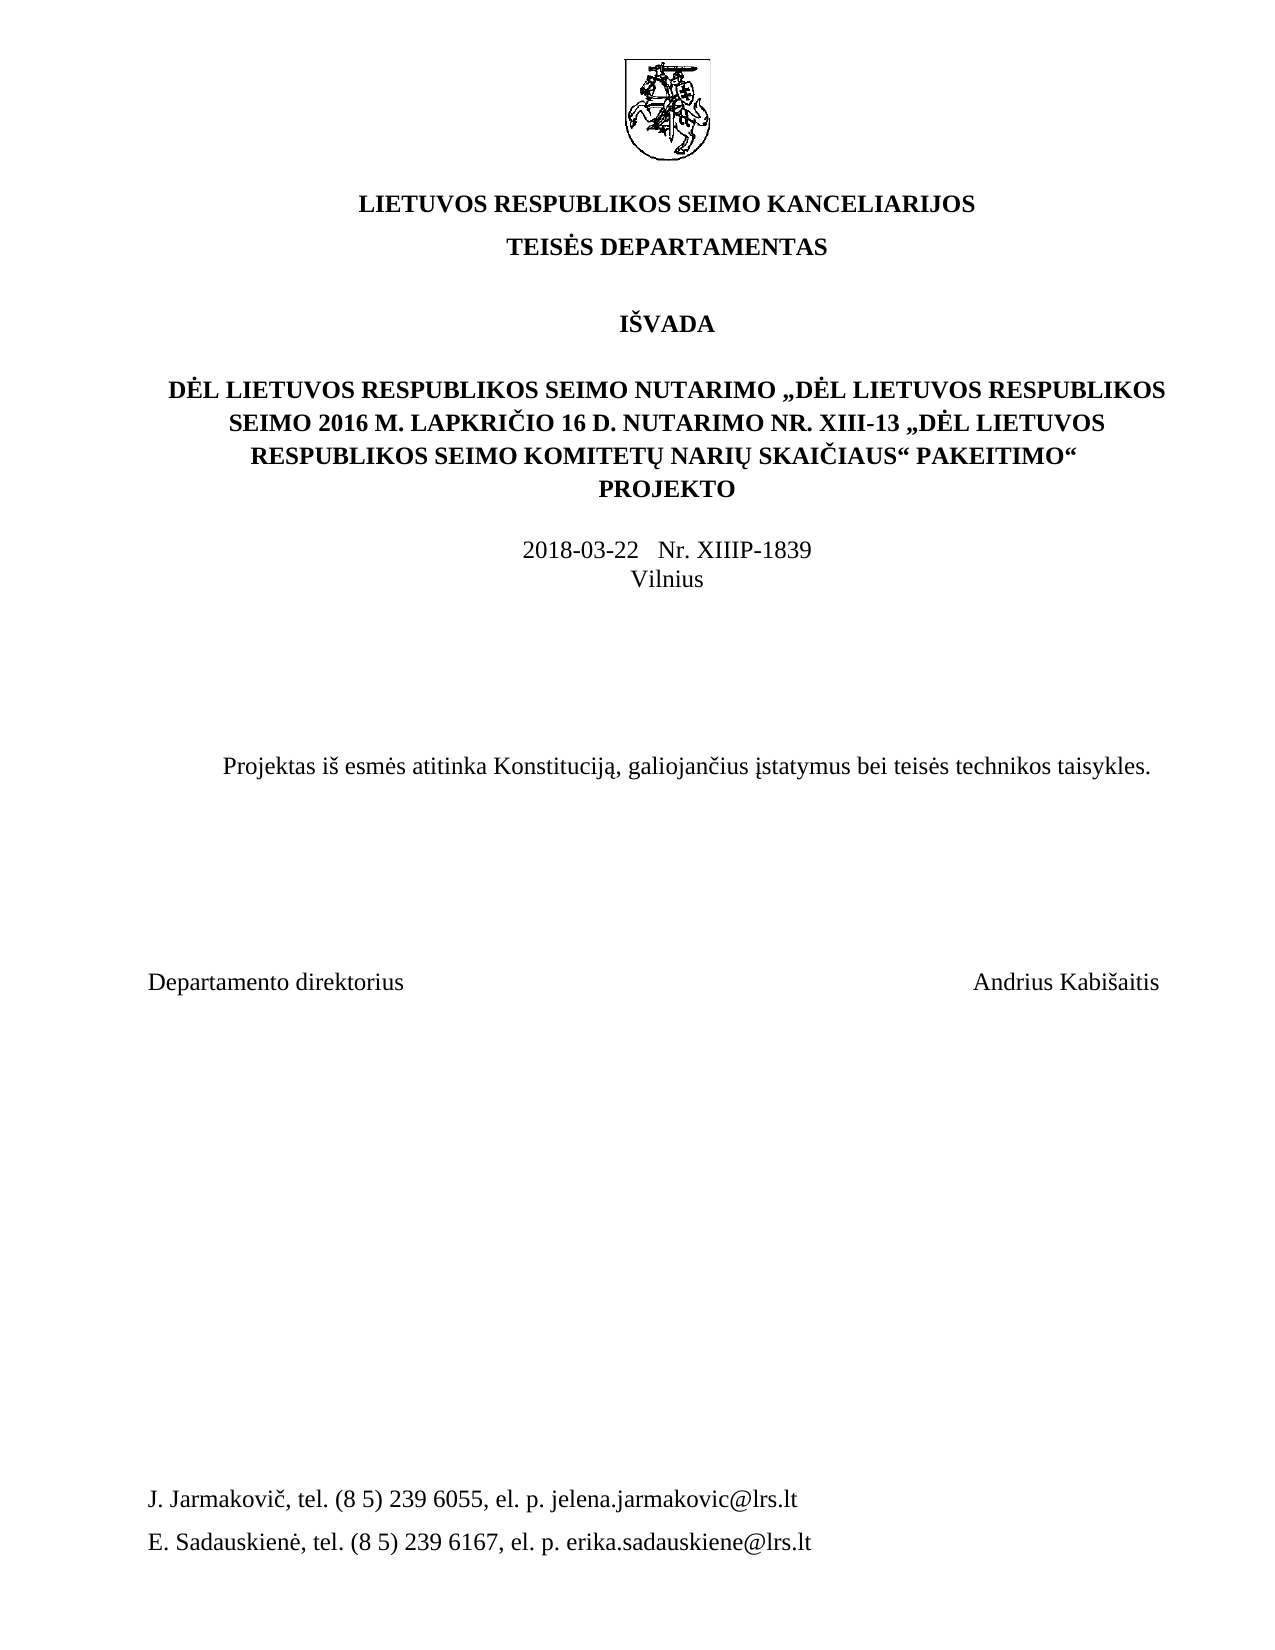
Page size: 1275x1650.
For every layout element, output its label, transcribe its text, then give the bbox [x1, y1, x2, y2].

subtitle TEISĖS DEPARTAMENTAS [148, 232, 1186, 261]
text Departamento direktorius Andrius Kabišaitis [148, 967, 1186, 996]
text E. Sadauskienė, tel. (8 5) 239 6167, el. p. erika.sadauskiene@lrs.lt [148, 1527, 1186, 1556]
text LIETUVOS RESPUBLIKOS SEIMO KANCELIARIJOS [148, 189, 1186, 218]
text Vilnius [148, 564, 1186, 593]
text J. Jarmakovič, tel. (8 5) 239 6055, el. p. jelena.jarmakovic@lrs.lt [148, 1484, 1186, 1513]
text DĖL LIETUVOS RESPUBLIKOS SEIMO NUTARIMO „DĖL LIETUVOS RESPUBLIKOS SEIMO 2016 M. LAPKRIČIO 16 D. NUTARIMO NR. XIII-13 „DĖL LIETUVOS RESPUBLIKOS SEIMO KOMITETŲ NARIŲ SKAIČIAUS“ PAKEITIMO“ [148, 375, 1186, 469]
text IŠVADA [148, 309, 1186, 337]
text 2018-03-22 Nr. XIIIP-1839 [148, 536, 1186, 564]
text PROJEKTO [148, 474, 1186, 502]
text Projektas iš esmės atitinka Konstituciją, galiojančius įstatymus bei teisės technikos taisykles. [148, 751, 1186, 780]
